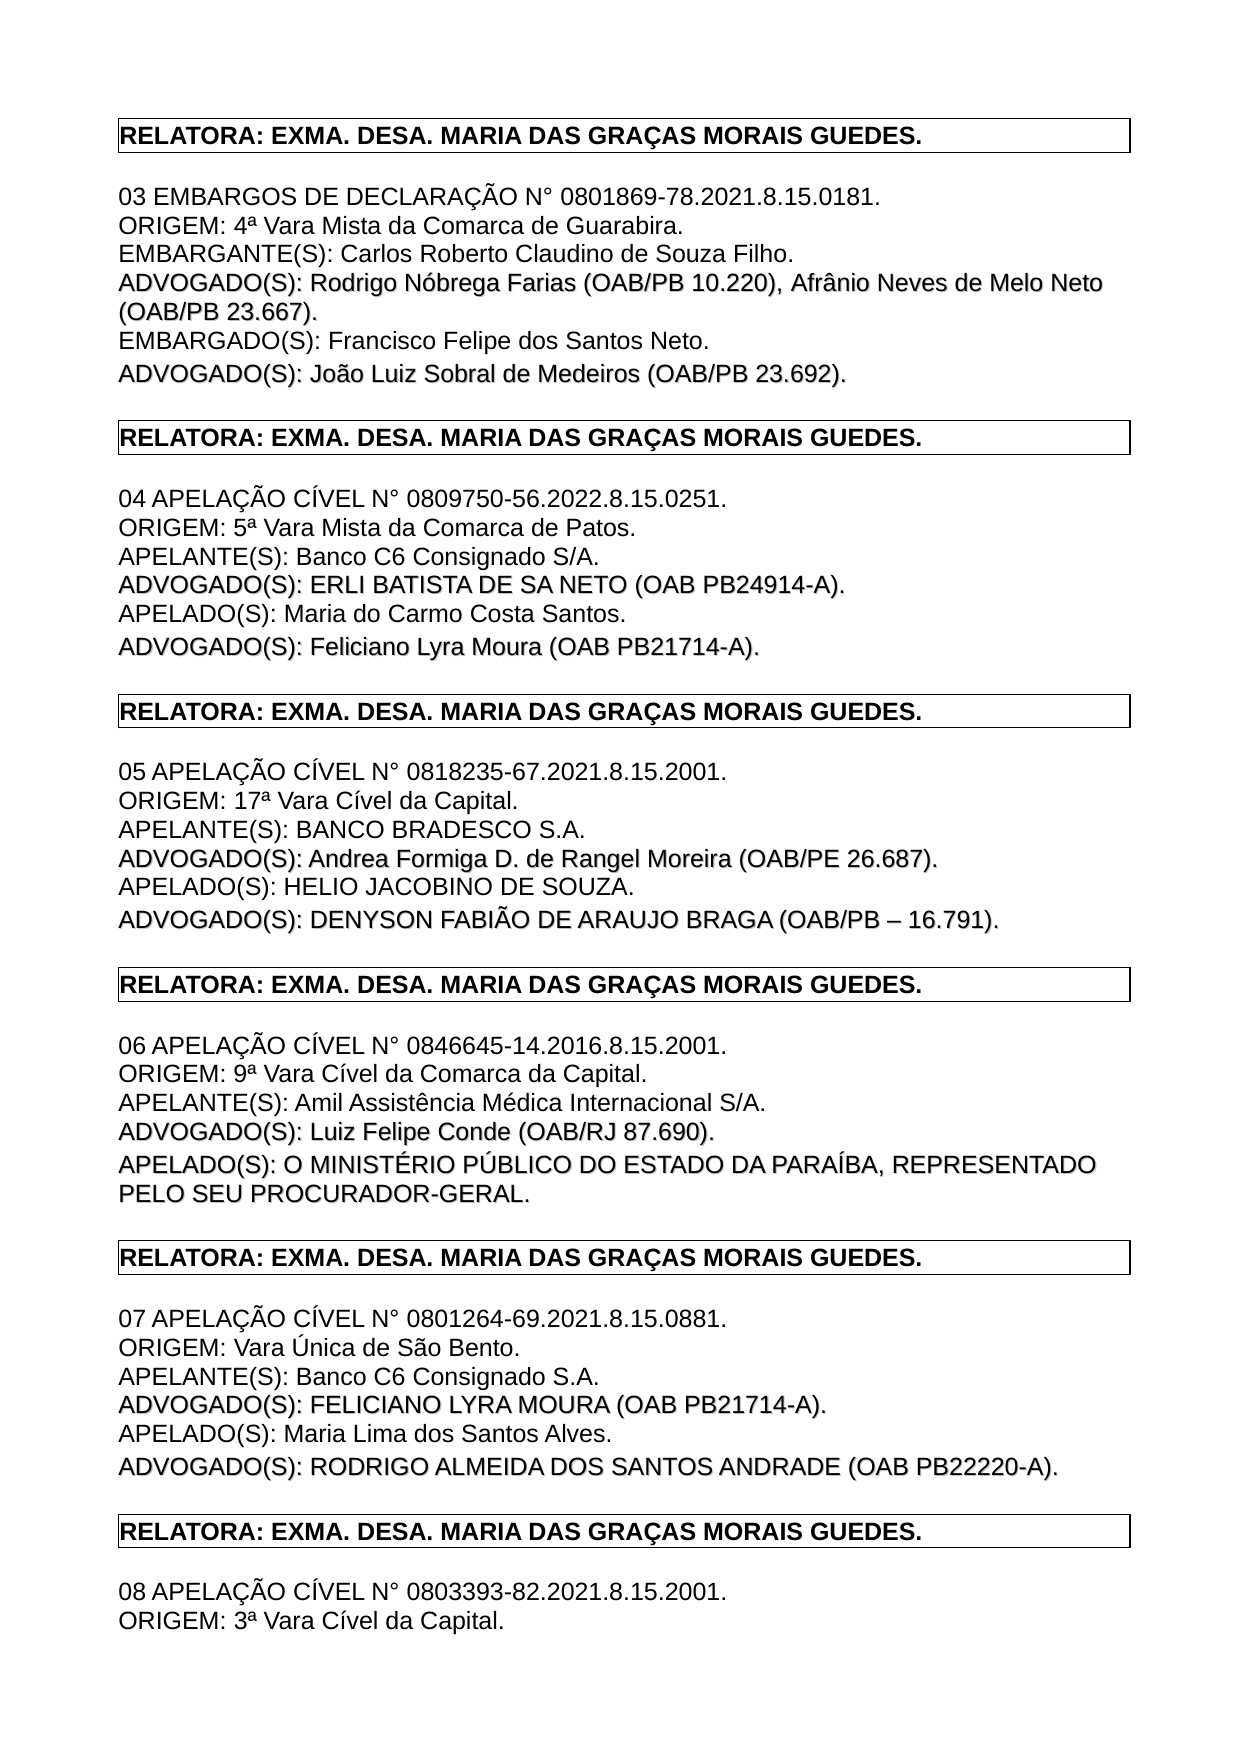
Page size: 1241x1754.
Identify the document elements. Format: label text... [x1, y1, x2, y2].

text ORIGEM: 4ª Vara Mista da Comarca de Guarabira. [118, 211, 1122, 239]
text RELATORA: EXMA. DESA. MARIA DAS GRAÇAS MORAIS GUEDES. [119, 695, 1129, 727]
text ADVOGADO(S): FELICIANO LYRA MOURA (OAB PB21714-A). [118, 1390, 1122, 1419]
text APELADO(S): HELIO JACOBINO DE SOUZA. [118, 872, 1122, 901]
text ADVOGADO(S): Luiz Felipe Conde (OAB/RJ 87.690). [118, 1117, 1122, 1146]
text APELANTE(S): BANCO BRADESCO S.A. [118, 815, 1122, 843]
text APELANTE(S): Banco C6 Consignado S.A. [118, 1361, 1122, 1390]
text 03 EMBARGOS DE DECLARAÇÃO N° 0801869-78.2021.8.15.0181. [118, 182, 1122, 211]
text APELANTE(S): Amil Assistência Médica Internacional S/A. [118, 1088, 1122, 1117]
text RELATORA: EXMA. DESA. MARIA DAS GRAÇAS MORAIS GUEDES. [119, 968, 1129, 1001]
text 04 APELAÇÃO CÍVEL N° 0809750-56.2022.8.15.0251. [118, 484, 1122, 513]
text ORIGEM: 3ª Vara Cível da Capital. [118, 1606, 1122, 1635]
text 07 APELAÇÃO CÍVEL N° 0801264-69.2021.8.15.0881. [118, 1304, 1122, 1333]
text ORIGEM: Vara Única de São Bento. [118, 1333, 1122, 1361]
text APELADO(S): Maria do Carmo Costa Santos. [118, 599, 1122, 628]
text ADVOGADO(S): Andrea Formiga D. de Rangel Moreira (OAB/PE 26.687). [118, 843, 1122, 872]
text ADVOGADO(S): Feliciano Lyra Moura (OAB PB21714-A). [118, 632, 1131, 661]
text ADVOGADO(S): DENYSON FABIÃO DE ARAUJO BRAGA (OAB/PB – 16.791). [118, 905, 1131, 934]
text EMBARGANTE(S): Carlos Roberto Claudino de Souza Filho. [118, 239, 1122, 268]
text RELATORA: EXMA. DESA. MARIA DAS GRAÇAS MORAIS GUEDES. [119, 421, 1129, 454]
text ADVOGADO(S): RODRIGO ALMEIDA DOS SANTOS ANDRADE (OAB PB22220-A). [118, 1452, 1131, 1481]
text ADVOGADO(S): João Luiz Sobral de Medeiros (OAB/PB 23.692). [118, 358, 1131, 387]
text EMBARGADO(S): Francisco Felipe dos Santos Neto. [118, 326, 1122, 354]
text APELANTE(S): Banco C6 Consignado S/A. [118, 541, 1122, 570]
text ORIGEM: 9ª Vara Cível da Comarca da Capital. [118, 1059, 1122, 1088]
text 08 APELAÇÃO CÍVEL N° 0803393-82.2021.8.15.2001. [118, 1577, 1122, 1606]
text RELATORA: EXMA. DESA. MARIA DAS GRAÇAS MORAIS GUEDES. [119, 1241, 1129, 1274]
text APELADO(S): O MINISTÉRIO PÚBLICO DO ESTADO DA PARAÍBA, REPRESENTADO PELO SEU PROCURADOR-GERAL. [118, 1150, 1131, 1207]
text ORIGEM: 5ª Vara Mista da Comarca de Patos. [118, 513, 1122, 541]
text ADVOGADO(S): ERLI BATISTA DE SA NETO (OAB PB24914-A). [118, 570, 1122, 599]
text RELATORA: EXMA. DESA. MARIA DAS GRAÇAS MORAIS GUEDES. [119, 1515, 1129, 1547]
text RELATORA: EXMA. DESA. MARIA DAS GRAÇAS MORAIS GUEDES. [119, 119, 1129, 152]
text ADVOGADO(S): Rodrigo Nóbrega Farias (OAB/PB 10.220), Afrânio Neves de Melo Neto (OAB/PB 23.667). [118, 268, 1122, 326]
text 05 APELAÇÃO CÍVEL N° 0818235-67.2021.8.15.2001. [118, 757, 1122, 786]
text 06 APELAÇÃO CÍVEL N° 0846645-14.2016.8.15.2001. [118, 1031, 1122, 1059]
text ORIGEM: 17ª Vara Cível da Capital. [118, 786, 1122, 815]
text APELADO(S): Maria Lima dos Santos Alves. [118, 1419, 1122, 1448]
